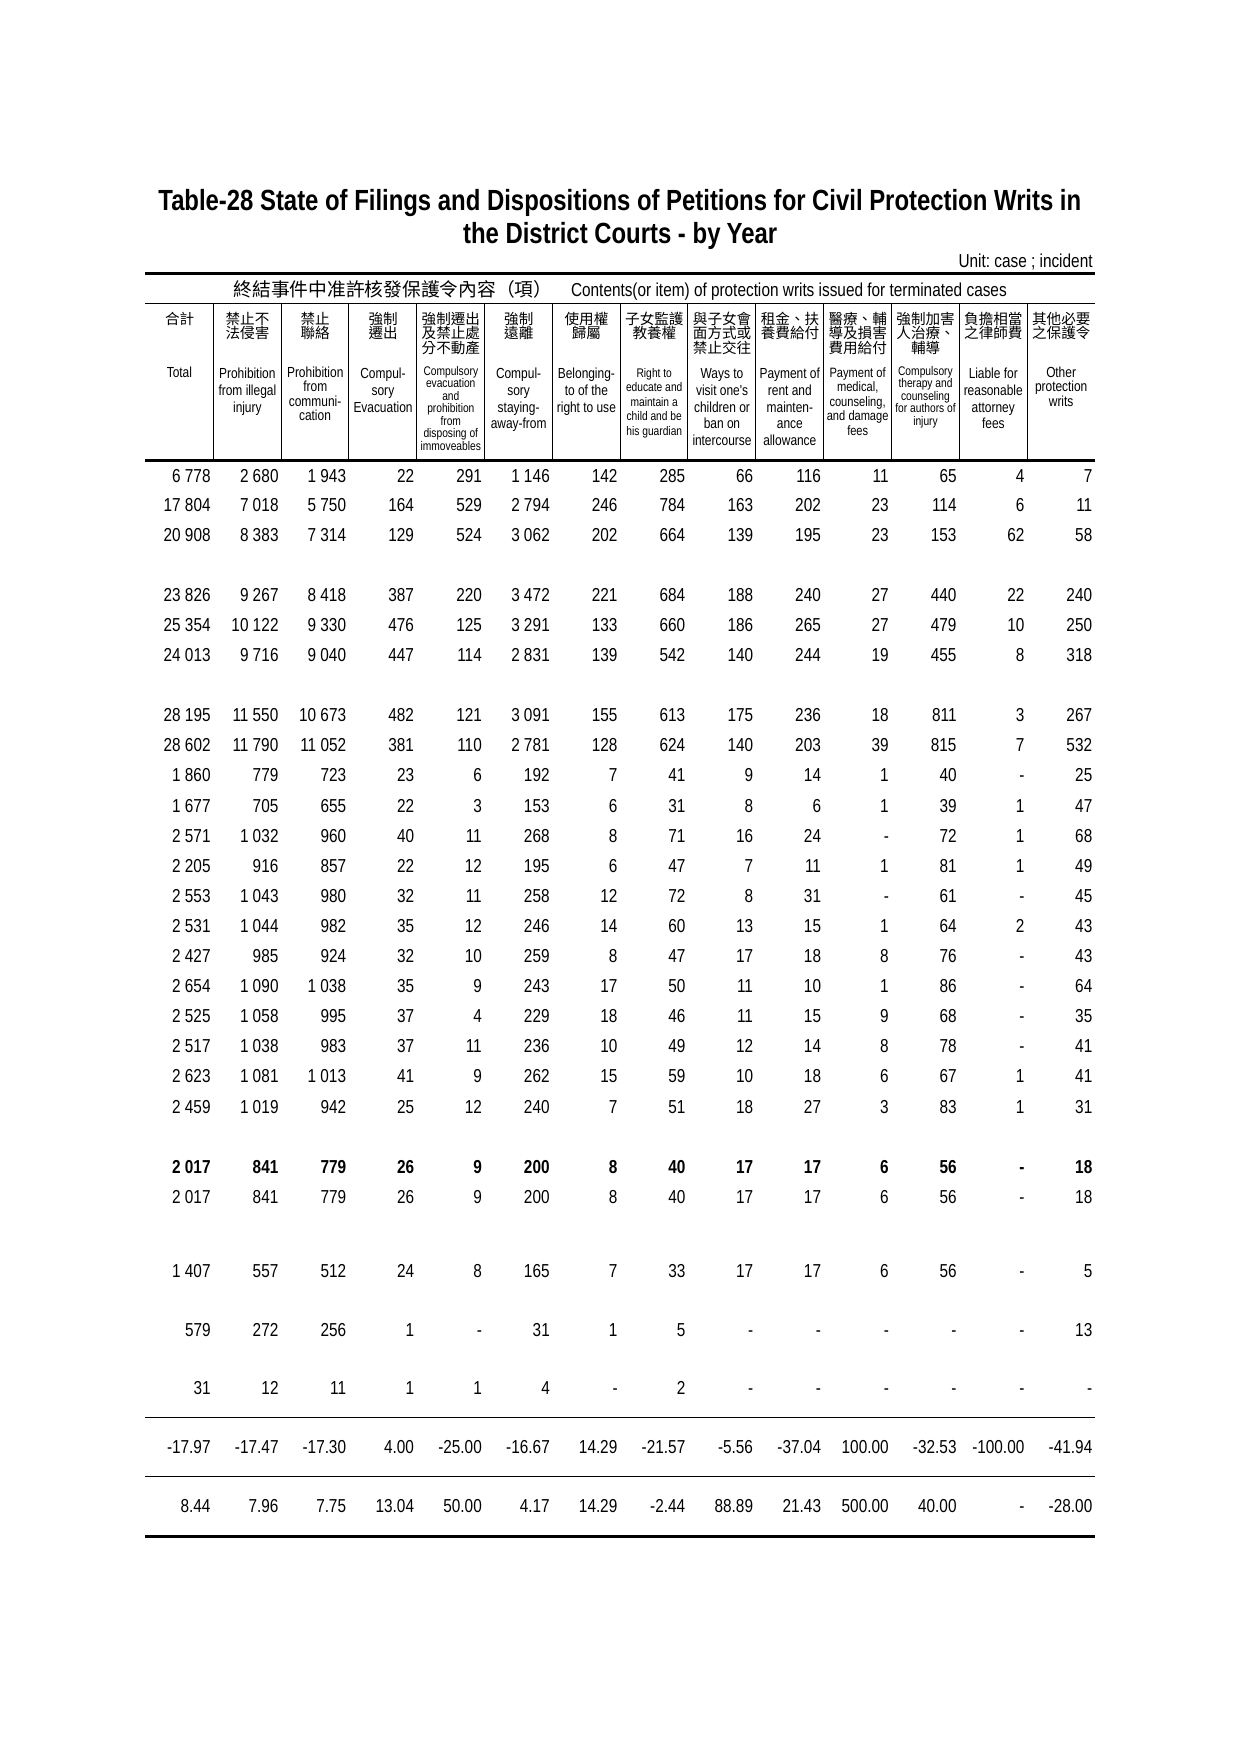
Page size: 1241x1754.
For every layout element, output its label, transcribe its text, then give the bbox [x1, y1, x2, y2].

table_cell 8 [688, 790, 756, 820]
table_cell Ways to visit one's children or ban on intercourse [688, 365, 755, 459]
table_cell 43 [1027, 911, 1095, 941]
table_cell 244 [756, 640, 823, 670]
table_cell [959, 1212, 1027, 1242]
table_cell 256 [281, 1300, 349, 1358]
table_cell 28 602 [145, 730, 213, 760]
table_cell 195 [756, 519, 823, 549]
table_cell 12 [688, 1031, 756, 1061]
table_cell 262 [485, 1061, 552, 1091]
table_cell 31 [1027, 1091, 1095, 1121]
table_cell 68 [1027, 820, 1095, 850]
table_cell -17.47 [213, 1418, 281, 1476]
table_cell - [959, 1300, 1027, 1358]
table_cell [485, 1212, 552, 1242]
table_cell -25.00 [417, 1418, 484, 1476]
table_cell 841 [213, 1151, 281, 1182]
table_cell 1 [552, 1300, 620, 1358]
table_cell - [959, 1031, 1027, 1061]
table_cell 7 [552, 1091, 620, 1121]
table_cell 醫療、輔導及損害費用給付 [824, 304, 891, 365]
table_cell [349, 670, 417, 700]
table_cell - [959, 760, 1027, 790]
table_cell -37.04 [756, 1418, 823, 1476]
table_cell Belonging- to of the right to use [553, 365, 620, 459]
table_cell - [688, 1300, 756, 1358]
table_cell 18 [1027, 1182, 1095, 1212]
table_cell 779 [213, 760, 281, 790]
table_cell 1 [959, 820, 1027, 850]
table_cell - [688, 1359, 756, 1417]
table_cell 17 804 [145, 489, 213, 519]
table_cell 27 [756, 1091, 823, 1121]
table_cell [485, 549, 552, 579]
table_cell [891, 1121, 959, 1151]
table_cell 10 [417, 941, 484, 971]
table_cell 15 [756, 1001, 823, 1031]
table_cell 2 794 [485, 489, 552, 519]
table_cell 6 [824, 1061, 891, 1091]
table_cell 200 [485, 1182, 552, 1212]
table_cell Total [145, 365, 213, 459]
table_cell 6 [959, 489, 1027, 519]
table_cell - [959, 971, 1027, 1001]
table_cell 857 [281, 850, 349, 881]
table_cell 1 [959, 1091, 1027, 1121]
table_cell 9 [688, 760, 756, 790]
table_cell Prohibition from illegal injury [214, 365, 281, 459]
table_cell - [959, 1001, 1027, 1031]
table_cell [1027, 670, 1095, 700]
table_cell 1 038 [281, 971, 349, 1001]
table_cell 1 407 [145, 1242, 213, 1300]
table_cell 240 [485, 1091, 552, 1121]
table_cell - [891, 1359, 959, 1417]
table_cell 37 [349, 1031, 417, 1061]
table_cell - [756, 1300, 823, 1358]
table_cell 142 [552, 462, 620, 489]
table_cell 841 [213, 1182, 281, 1212]
table_cell 265 [756, 610, 823, 640]
table_cell 995 [281, 1001, 349, 1031]
table_cell 7.96 [213, 1477, 281, 1535]
table_cell 1 081 [213, 1061, 281, 1091]
table_cell 542 [620, 640, 688, 670]
table_cell [552, 670, 620, 700]
table_cell 1 943 [281, 462, 349, 489]
table_cell 25 354 [145, 610, 213, 640]
table_cell 12 [417, 850, 484, 881]
table_cell 3 [417, 790, 484, 820]
table_cell 24 [756, 820, 823, 850]
table_cell 11 550 [213, 700, 281, 730]
table_cell 7 [552, 1242, 620, 1300]
table_cell 31 [145, 1359, 213, 1417]
table_cell -2.44 [620, 1477, 688, 1535]
table_cell 26 [349, 1182, 417, 1212]
table_cell 2 571 [145, 820, 213, 850]
table_cell 2 427 [145, 941, 213, 971]
table_cell 40 [620, 1151, 688, 1182]
table_cell [417, 1121, 484, 1151]
table_cell 985 [213, 941, 281, 971]
table_cell -32.53 [891, 1418, 959, 1476]
table_cell 1 146 [485, 462, 552, 489]
table_cell 23 [824, 489, 891, 519]
table_cell 5 750 [281, 489, 349, 519]
table_cell 2 517 [145, 1031, 213, 1061]
table_cell 56 [891, 1151, 959, 1182]
table_cell - [824, 1359, 891, 1417]
table_cell 7 018 [213, 489, 281, 519]
table_cell Compul- sory Evacuation [349, 365, 416, 459]
table_cell [552, 1212, 620, 1242]
table_cell 129 [349, 519, 417, 549]
table_cell 39 [824, 730, 891, 760]
table_cell 33 [620, 1242, 688, 1300]
table_cell 32 [349, 941, 417, 971]
table_cell 71 [620, 820, 688, 850]
table_cell [145, 1212, 213, 1242]
table_cell - [959, 1477, 1027, 1535]
table_cell 10 673 [281, 700, 349, 730]
table_cell 924 [281, 941, 349, 971]
table_cell 114 [417, 640, 484, 670]
table_cell 6 [756, 790, 823, 820]
table_cell [552, 549, 620, 579]
table_cell 613 [620, 700, 688, 730]
table_cell 25 [349, 1091, 417, 1121]
table_cell 6 [552, 850, 620, 881]
table_cell 202 [756, 489, 823, 519]
table_cell 6 [824, 1242, 891, 1300]
table_cell [485, 1121, 552, 1151]
table_cell 49 [1027, 850, 1095, 881]
table_cell 455 [891, 640, 959, 670]
table_cell 268 [485, 820, 552, 850]
table_cell 9 330 [281, 610, 349, 640]
table_cell 22 [959, 580, 1027, 609]
table_cell 482 [349, 700, 417, 730]
table_cell 56 [891, 1242, 959, 1300]
table_cell Other protection writs [1028, 365, 1095, 459]
table_cell [145, 1121, 213, 1151]
table_cell 17 [688, 1242, 756, 1300]
table_cell 291 [417, 462, 484, 489]
table_cell 267 [1027, 700, 1095, 730]
table_cell 8 [417, 1242, 484, 1300]
table_cell 2 017 [145, 1182, 213, 1212]
table_cell 1 677 [145, 790, 213, 820]
table_cell 1 [959, 790, 1027, 820]
table_cell 1 038 [213, 1031, 281, 1061]
table_cell 784 [620, 489, 688, 519]
table_cell 強制加害人治療、輔導 [892, 304, 959, 365]
table_cell 500.00 [824, 1477, 891, 1535]
table_cell -28.00 [1027, 1477, 1095, 1535]
table_cell [620, 1212, 688, 1242]
table_cell 258 [485, 881, 552, 911]
table_cell [688, 549, 756, 579]
table_cell 28 195 [145, 700, 213, 730]
table_cell 88.89 [688, 1477, 756, 1535]
table_cell 11 [688, 1001, 756, 1031]
table_cell [824, 549, 891, 579]
table_cell 31 [620, 790, 688, 820]
table_cell 18 [756, 1061, 823, 1091]
table_cell 6 [824, 1151, 891, 1182]
table_cell 2 [620, 1359, 688, 1417]
table_cell [756, 670, 823, 700]
table_cell 強制 遷出 [349, 304, 416, 365]
table_cell 664 [620, 519, 688, 549]
table_cell 8 383 [213, 519, 281, 549]
table_cell 246 [552, 489, 620, 519]
table_cell 114 [891, 489, 959, 519]
table_cell 980 [281, 881, 349, 911]
table_cell [891, 670, 959, 700]
table_cell 236 [485, 1031, 552, 1061]
table_cell 6 [552, 790, 620, 820]
table_cell 5 [620, 1300, 688, 1358]
table_cell 983 [281, 1031, 349, 1061]
table_cell [281, 1121, 349, 1151]
table_cell 86 [891, 971, 959, 1001]
table_cell 27 [824, 610, 891, 640]
table_cell 811 [891, 700, 959, 730]
table_cell 2 680 [213, 462, 281, 489]
table_cell 24 013 [145, 640, 213, 670]
table_cell 14.29 [552, 1418, 620, 1476]
table_cell 17 [756, 1151, 823, 1182]
table_cell 12 [552, 881, 620, 911]
table_cell 4 [485, 1359, 552, 1417]
table_cell 3 [959, 700, 1027, 730]
table_cell 220 [417, 580, 484, 609]
table_cell 155 [552, 700, 620, 730]
table_cell Right to educate and maintain a child and be his guardian [621, 365, 687, 459]
table_cell - [756, 1359, 823, 1417]
table_cell [281, 549, 349, 579]
table_cell 6 [417, 760, 484, 790]
table_cell - [1027, 1359, 1095, 1417]
table_cell 禁止不 法侵害 [214, 304, 281, 365]
table_cell 17 [756, 1182, 823, 1212]
table_cell 8 [824, 941, 891, 971]
table_cell [485, 670, 552, 700]
table_cell 11 [756, 850, 823, 881]
table_cell 125 [417, 610, 484, 640]
table_cell 12 [417, 911, 484, 941]
table_cell 10 [688, 1061, 756, 1091]
table_cell 15 [756, 911, 823, 941]
table_cell [824, 1212, 891, 1242]
table_cell 18 [824, 700, 891, 730]
table_cell -17.97 [145, 1418, 213, 1476]
table_cell 8 [959, 640, 1027, 670]
table_cell 32 [349, 881, 417, 911]
table_cell 2 531 [145, 911, 213, 941]
table_cell Payment of rent and mainten- ance allowance [756, 365, 823, 459]
table_cell [281, 670, 349, 700]
table_cell 163 [688, 489, 756, 519]
table_cell 165 [485, 1242, 552, 1300]
table_cell 66 [688, 462, 756, 489]
table_cell 9 [417, 1182, 484, 1212]
table_cell 7 314 [281, 519, 349, 549]
table_cell -17.30 [281, 1418, 349, 1476]
table_cell 916 [213, 850, 281, 881]
table_cell [281, 1212, 349, 1242]
table_cell [688, 670, 756, 700]
table_cell 128 [552, 730, 620, 760]
table_cell - [959, 1359, 1027, 1417]
table_cell [417, 670, 484, 700]
table_cell 195 [485, 850, 552, 881]
table_cell 12 [417, 1091, 484, 1121]
table_cell 13.04 [349, 1477, 417, 1535]
table_cell 58 [1027, 519, 1095, 549]
table_cell 6 778 [145, 462, 213, 489]
table_cell 1 044 [213, 911, 281, 941]
table_cell 7 [1027, 462, 1095, 489]
table_cell 9 [417, 1061, 484, 1091]
table_cell 65 [891, 462, 959, 489]
table_cell 188 [688, 580, 756, 609]
table_cell 164 [349, 489, 417, 519]
table_cell 243 [485, 971, 552, 1001]
table_cell 43 [1027, 941, 1095, 971]
table_cell 7.75 [281, 1477, 349, 1535]
table_cell 779 [281, 1182, 349, 1212]
table_cell 56 [891, 1182, 959, 1212]
table_cell 11 790 [213, 730, 281, 760]
table_cell 35 [1027, 1001, 1095, 1031]
table_cell 64 [1027, 971, 1095, 1001]
table_cell 23 [349, 760, 417, 790]
table_cell 2 781 [485, 730, 552, 760]
table_cell [1027, 1212, 1095, 1242]
table_cell 合計 [145, 304, 213, 365]
table_cell [824, 1121, 891, 1151]
table_cell 10 [959, 610, 1027, 640]
table_cell - [824, 881, 891, 911]
table_cell 72 [620, 881, 688, 911]
table_cell [620, 1121, 688, 1151]
table_cell Liable for reasonable attorney fees [960, 365, 1027, 459]
table_cell 61 [891, 881, 959, 911]
table_cell 76 [891, 941, 959, 971]
table_cell 4.00 [349, 1418, 417, 1476]
table_cell [349, 549, 417, 579]
table_cell 其他必要之保護令 [1028, 304, 1095, 365]
table_cell 47 [1027, 790, 1095, 820]
table_cell 9 [824, 1001, 891, 1031]
table_cell 192 [485, 760, 552, 790]
table_cell 11 [688, 971, 756, 1001]
table_cell 10 [552, 1031, 620, 1061]
table_cell 11 [417, 1031, 484, 1061]
table_cell 236 [756, 700, 823, 730]
table_cell 12 [213, 1359, 281, 1417]
table_cell 35 [349, 911, 417, 941]
table_cell 17 [688, 1151, 756, 1182]
table_cell 22 [349, 850, 417, 881]
table_cell 35 [349, 971, 417, 1001]
table_cell [349, 1121, 417, 1151]
table_cell 8 [824, 1031, 891, 1061]
table_cell 11 [281, 1359, 349, 1417]
table_cell Compulsory therapy and counseling for authors of injury [892, 365, 959, 459]
table_cell 8 418 [281, 580, 349, 609]
table_cell [756, 1121, 823, 1151]
table_cell [145, 549, 213, 579]
table_cell - [417, 1300, 484, 1358]
table_cell 78 [891, 1031, 959, 1061]
table_cell 203 [756, 730, 823, 760]
table_cell -16.67 [485, 1418, 552, 1476]
table_cell - [824, 1300, 891, 1358]
table_cell 41 [349, 1061, 417, 1091]
table_cell 246 [485, 911, 552, 941]
table_cell [620, 549, 688, 579]
table_cell 47 [620, 941, 688, 971]
table_cell 512 [281, 1242, 349, 1300]
table_cell 40 [620, 1182, 688, 1212]
table_cell 17 [756, 1242, 823, 1300]
table_cell [959, 670, 1027, 700]
table_cell 11 [417, 820, 484, 850]
table_cell - [552, 1359, 620, 1417]
table_cell 116 [756, 462, 823, 489]
table_cell 1 [824, 850, 891, 881]
table_cell 21.43 [756, 1477, 823, 1535]
table_cell 4.17 [485, 1477, 552, 1535]
table_cell 11 [1027, 489, 1095, 519]
table_cell - [959, 1151, 1027, 1182]
table_cell 153 [485, 790, 552, 820]
table_cell 153 [891, 519, 959, 549]
table_cell 17 [688, 941, 756, 971]
table_cell 1 [417, 1359, 484, 1417]
table_cell 68 [891, 1001, 959, 1031]
table_cell 25 [1027, 760, 1095, 790]
table_cell 982 [281, 911, 349, 941]
table_cell 3 472 [485, 580, 552, 609]
table_cell 110 [417, 730, 484, 760]
table_cell 31 [756, 881, 823, 911]
table_cell 440 [891, 580, 959, 609]
table_cell 2 459 [145, 1091, 213, 1121]
table_cell 14 [552, 911, 620, 941]
table_cell 8.44 [145, 1477, 213, 1535]
table_cell [552, 1121, 620, 1151]
table_cell 40 [349, 820, 417, 850]
table_cell 7 [688, 850, 756, 881]
table_cell 660 [620, 610, 688, 640]
table_cell 6 [824, 1182, 891, 1212]
table_cell 7 [552, 760, 620, 790]
table_cell 租金、扶 養費給付 [756, 304, 823, 365]
table_cell 2 [959, 911, 1027, 941]
table_cell 67 [891, 1061, 959, 1091]
table_cell 186 [688, 610, 756, 640]
table_cell [688, 1212, 756, 1242]
table_cell 7 [959, 730, 1027, 760]
table_cell [213, 1212, 281, 1242]
table_cell 1 090 [213, 971, 281, 1001]
table_cell 47 [620, 850, 688, 881]
table_cell 27 [824, 580, 891, 609]
table_cell 50 [620, 971, 688, 1001]
table_cell [417, 549, 484, 579]
text Unit: case ; incident [148, 250, 1092, 272]
table_cell 240 [1027, 580, 1095, 609]
table_cell 59 [620, 1061, 688, 1091]
table_cell 779 [281, 1151, 349, 1182]
table_cell [1027, 1121, 1095, 1151]
table_cell 13 [1027, 1300, 1095, 1358]
table_cell - [959, 941, 1027, 971]
table_cell 175 [688, 700, 756, 730]
table_cell 31 [485, 1300, 552, 1358]
table_cell 8 [552, 820, 620, 850]
table_cell Prohibition from communi- cation [282, 365, 348, 459]
table_cell 250 [1027, 610, 1095, 640]
table_cell 強制 遠離 [485, 304, 552, 365]
table_cell 3 062 [485, 519, 552, 549]
table_cell 4 [417, 1001, 484, 1031]
text Table-28 State of Filings and Dispositions of Petitions for Civil Protection Writs in the District Courts - by Year [148, 183, 1092, 250]
table_cell 8 [552, 1151, 620, 1182]
table_cell 8 [688, 881, 756, 911]
table_cell 64 [891, 911, 959, 941]
table_cell 17 [552, 971, 620, 1001]
table_cell 202 [552, 519, 620, 549]
table_cell 72 [891, 820, 959, 850]
table_cell 655 [281, 790, 349, 820]
table_cell 50.00 [417, 1477, 484, 1535]
table_cell Compul- sory staying- away-from [485, 365, 552, 459]
table_cell 18 [688, 1091, 756, 1121]
table_cell 41 [620, 760, 688, 790]
table_cell 37 [349, 1001, 417, 1031]
table_cell 9 716 [213, 640, 281, 670]
table_cell 3 091 [485, 700, 552, 730]
table_cell 200 [485, 1151, 552, 1182]
table_cell 15 [552, 1061, 620, 1091]
table_cell [891, 1212, 959, 1242]
table_cell Payment of medical, counseling, and damage fees [824, 365, 891, 459]
table_cell [213, 1121, 281, 1151]
table_cell 19 [824, 640, 891, 670]
table_cell 2 205 [145, 850, 213, 881]
table_cell -41.94 [1027, 1418, 1095, 1476]
table_cell [349, 1212, 417, 1242]
table_cell 14.29 [552, 1477, 620, 1535]
table_cell 45 [1027, 881, 1095, 911]
table_cell 9 040 [281, 640, 349, 670]
table_cell [213, 549, 281, 579]
table_cell [213, 670, 281, 700]
table_cell 41 [1027, 1061, 1095, 1091]
table_cell 62 [959, 519, 1027, 549]
table_cell 26 [349, 1151, 417, 1182]
table_cell 18 [756, 941, 823, 971]
table_cell 子女監護 教養權 [621, 304, 687, 365]
table_cell 1 019 [213, 1091, 281, 1121]
table_cell 2 553 [145, 881, 213, 911]
table_cell 684 [620, 580, 688, 609]
table_cell 22 [349, 462, 417, 489]
table_cell 476 [349, 610, 417, 640]
table_cell 2 654 [145, 971, 213, 1001]
table_cell 3 291 [485, 610, 552, 640]
table_cell 41 [1027, 1031, 1095, 1061]
table_cell 9 [417, 971, 484, 1001]
table_cell 942 [281, 1091, 349, 1121]
table_cell 524 [417, 519, 484, 549]
table_cell 83 [891, 1091, 959, 1121]
table_cell [620, 670, 688, 700]
table_cell 1 [959, 850, 1027, 881]
table_cell 532 [1027, 730, 1095, 760]
table_cell - [959, 881, 1027, 911]
table_cell 11 [417, 881, 484, 911]
table_cell 705 [213, 790, 281, 820]
table_cell 23 826 [145, 580, 213, 609]
table_header 終結事件中准許核發保護令內容（項） Contents(or item) of protection writs issued for terminated cases [145, 275, 1095, 303]
table_cell - [959, 1182, 1027, 1212]
table_cell 2 831 [485, 640, 552, 670]
table_cell 1 [824, 790, 891, 820]
table_cell [959, 1121, 1027, 1151]
table_cell 1 043 [213, 881, 281, 911]
table_cell 17 [688, 1182, 756, 1212]
table_cell Compulsory evacuation and prohibition from disposing of immoveables [417, 365, 484, 459]
table_cell 60 [620, 911, 688, 941]
table_cell [417, 1212, 484, 1242]
table_cell 285 [620, 462, 688, 489]
table_cell 46 [620, 1001, 688, 1031]
table_cell 229 [485, 1001, 552, 1031]
table_cell 1 860 [145, 760, 213, 790]
table_cell 14 [756, 760, 823, 790]
table_cell 529 [417, 489, 484, 519]
table_cell 14 [756, 1031, 823, 1061]
table_cell 18 [552, 1001, 620, 1031]
table_cell 579 [145, 1300, 213, 1358]
table_cell 381 [349, 730, 417, 760]
table_cell 13 [688, 911, 756, 941]
table_cell 221 [552, 580, 620, 609]
table_cell -5.56 [688, 1418, 756, 1476]
table_cell [756, 549, 823, 579]
table_cell 272 [213, 1300, 281, 1358]
table_cell 815 [891, 730, 959, 760]
table_cell - [959, 1242, 1027, 1300]
table_cell 40.00 [891, 1477, 959, 1535]
table_cell 3 [824, 1091, 891, 1121]
table_cell 強制遷出及禁止處分不動產 [417, 304, 484, 365]
table_cell [824, 670, 891, 700]
table_cell 與子女會面方式或禁止交往 [688, 304, 755, 365]
table_cell [1027, 549, 1095, 579]
table_cell 1 [824, 760, 891, 790]
table_cell 1 [824, 971, 891, 1001]
table_cell - [891, 1300, 959, 1358]
table_cell 1 032 [213, 820, 281, 850]
table_cell 49 [620, 1031, 688, 1061]
table_cell 318 [1027, 640, 1095, 670]
table_cell 9 267 [213, 580, 281, 609]
table_cell 240 [756, 580, 823, 609]
table_cell 723 [281, 760, 349, 790]
table_cell 2 525 [145, 1001, 213, 1031]
table_cell 100.00 [824, 1418, 891, 1476]
table_cell 139 [552, 640, 620, 670]
table_cell 121 [417, 700, 484, 730]
table_cell 11 052 [281, 730, 349, 760]
table_cell 2 017 [145, 1151, 213, 1182]
table_cell 8 [552, 941, 620, 971]
table_cell 1 [824, 911, 891, 941]
table_cell 259 [485, 941, 552, 971]
table_cell 624 [620, 730, 688, 760]
table_cell 40 [891, 760, 959, 790]
table_cell -100.00 [959, 1418, 1027, 1476]
table_cell 20 908 [145, 519, 213, 549]
table_cell 139 [688, 519, 756, 549]
table_cell 2 623 [145, 1061, 213, 1091]
table_cell 1 [959, 1061, 1027, 1091]
table_cell 140 [688, 730, 756, 760]
table_cell 23 [824, 519, 891, 549]
table_cell 24 [349, 1242, 417, 1300]
table_cell [756, 1212, 823, 1242]
table_cell 140 [688, 640, 756, 670]
table_cell 8 [552, 1182, 620, 1212]
table_cell 1 [349, 1300, 417, 1358]
table_cell 557 [213, 1242, 281, 1300]
table_cell [891, 549, 959, 579]
table_cell 9 [417, 1151, 484, 1182]
table_cell 16 [688, 820, 756, 850]
table_cell 447 [349, 640, 417, 670]
table_cell [688, 1121, 756, 1151]
table_cell [145, 670, 213, 700]
table_cell 使用權 歸屬 [553, 304, 620, 365]
table_cell 18 [1027, 1151, 1095, 1182]
table_cell 51 [620, 1091, 688, 1121]
table_cell 10 122 [213, 610, 281, 640]
table_cell 960 [281, 820, 349, 850]
table_cell 1 [349, 1359, 417, 1417]
table_cell 81 [891, 850, 959, 881]
table_cell 133 [552, 610, 620, 640]
table_cell 負擔相當之律師費 [960, 304, 1027, 365]
table_cell 1 058 [213, 1001, 281, 1031]
table_cell 479 [891, 610, 959, 640]
table_cell 禁止 聯絡 [282, 304, 348, 365]
table_cell 5 [1027, 1242, 1095, 1300]
table_cell 387 [349, 580, 417, 609]
table_cell - [824, 820, 891, 850]
table_cell 11 [824, 462, 891, 489]
table_cell -21.57 [620, 1418, 688, 1476]
table_cell 10 [756, 971, 823, 1001]
table_cell 22 [349, 790, 417, 820]
table_cell [959, 549, 1027, 579]
table_cell 39 [891, 790, 959, 820]
table_cell 1 013 [281, 1061, 349, 1091]
table_cell 4 [959, 462, 1027, 489]
